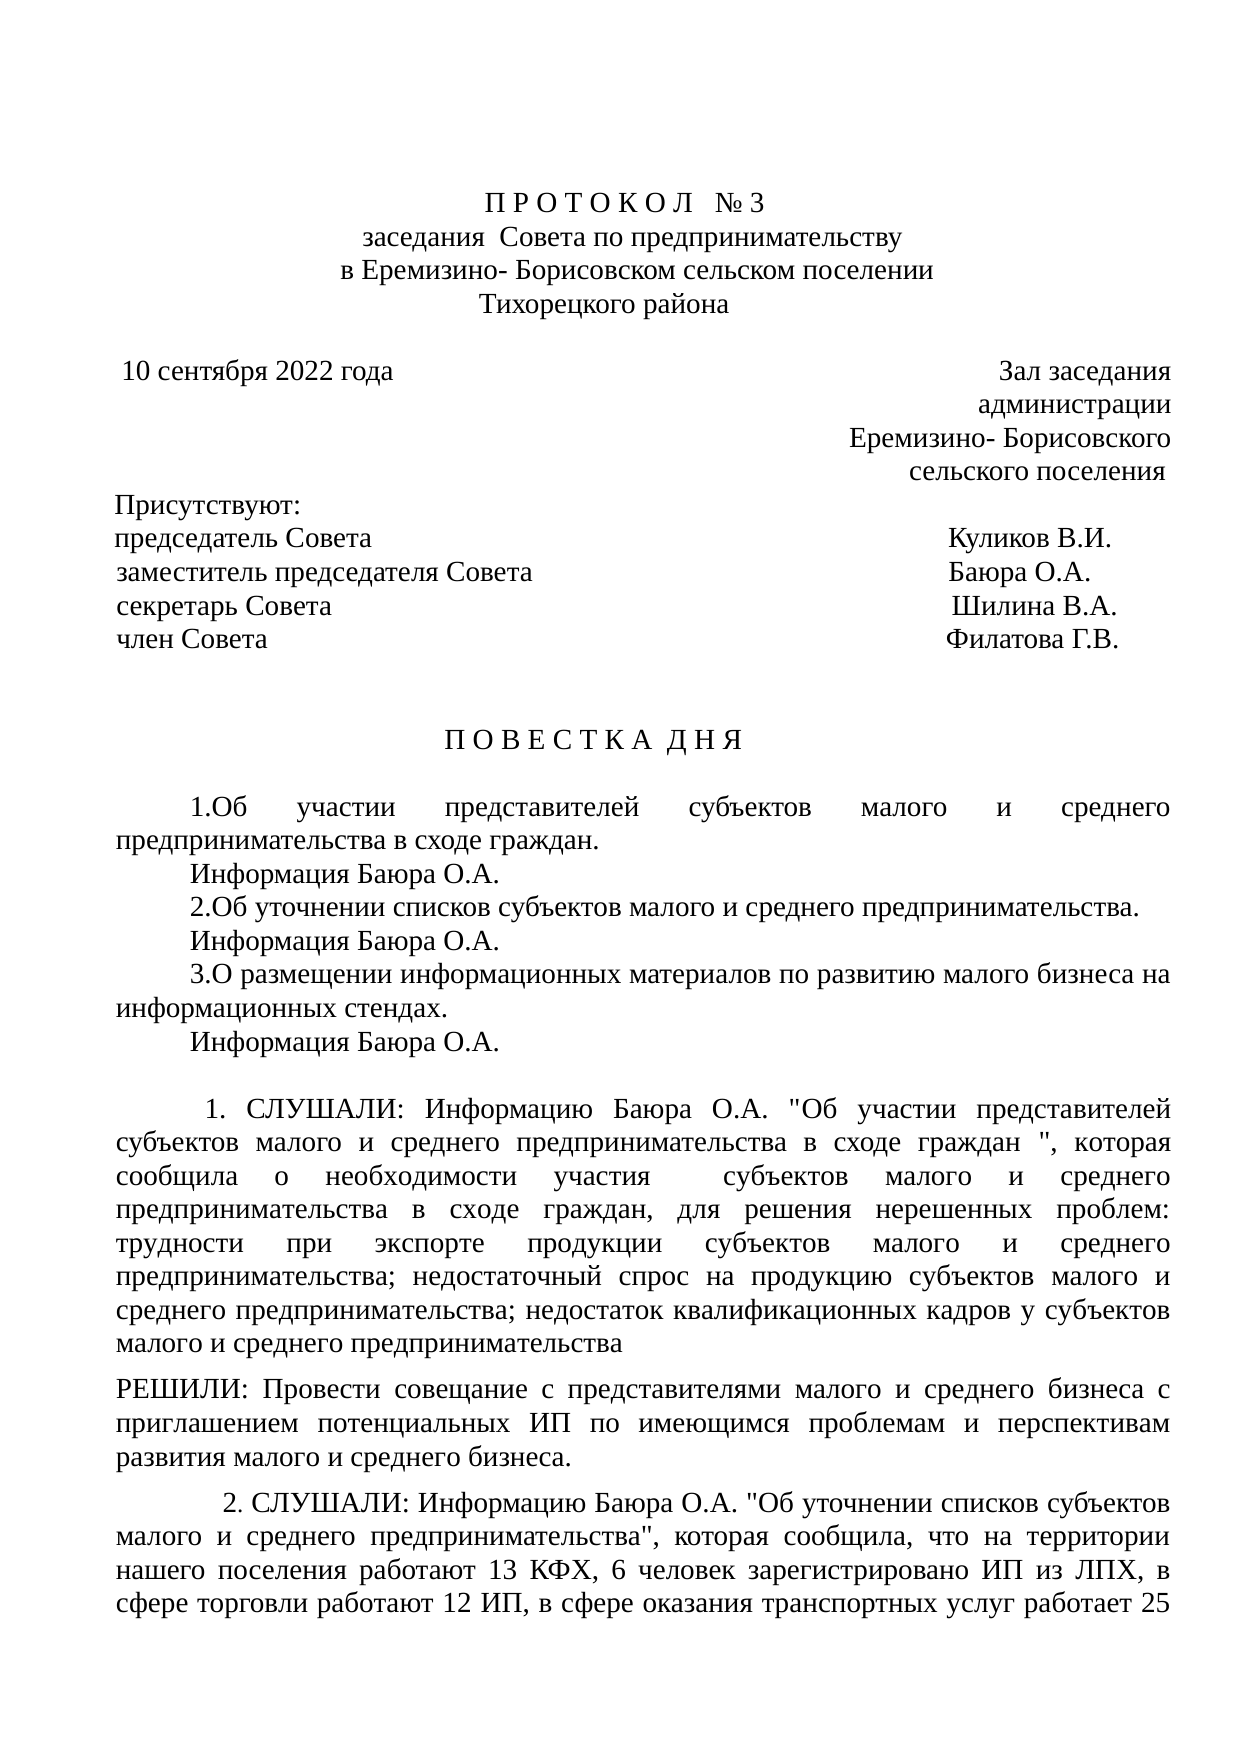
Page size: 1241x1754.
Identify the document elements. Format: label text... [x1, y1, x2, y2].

text 1. СЛУШАЛИ: Информацию Баюра О.А. "Об участии представителей субъектов малого и среднего предпринимательства в сходе граждан ", которая сообщила о необходимости участия субъектов малого и среднего предпринимательства в сходе граждан, для решения нерешенных проблем: трудности при экспорте продукции субъектов малого и среднего предпринимательства; недостаточный спрос на продукцию субъектов малого и среднего предпринимательства; недостаток квалификационных кадров у субъектов малого и среднего предпринимательства [116, 1091, 1171, 1359]
text 10 сентября 2022 года Зал заседания администрации [48, 353, 1171, 420]
text Тихорецкого района [48, 286, 1171, 319]
text секретарь Совета Шилина В.А. [0, 588, 1171, 621]
text сельского поселения [48, 453, 1171, 487]
text Присутствуют: [48, 487, 1171, 521]
text П О В Е С Т К А Д Н Я [0, 722, 1171, 755]
text П Р О Т О К О Л № 3 [48, 185, 1171, 219]
text 1.Об участии представителей субъектов малого и среднего предпринимательства в сходе граждан. [116, 789, 1171, 856]
text 2. СЛУШАЛИ: Информацию Баюра О.А. "Об уточнении списков субъектов малого и среднего предпринимательства", которая сообщила, что на территории нашего поселения работают 13 КФХ, 6 человек зарегистрировано ИП из ЛПХ, в сфере торговли работают 12 ИП, в сфере оказания транспортных услуг работает 25 [116, 1485, 1171, 1619]
text РЕШИЛИ: Провести совещание с представителями малого и среднего бизнеса с приглашением потенциальных ИП по имеющимся проблемам и перспективам развития малого и среднего бизнеса. [116, 1372, 1171, 1472]
text Информация Баюра О.А. [116, 1024, 1171, 1057]
text заместитель председателя Совета Баюра О.А. [0, 554, 1171, 588]
text председатель Совета Куликов В.И. [48, 521, 1171, 554]
text в Еремизино- Борисовском сельском поселении [48, 252, 1171, 286]
text Информация Баюра О.А. [116, 923, 1171, 957]
text Еремизино- Борисовского [48, 420, 1171, 453]
text 2.Об уточнении списков субъектов малого и среднего предпринимательства. [116, 889, 1171, 923]
text член Совета Филатова Г.В. [0, 621, 1171, 655]
text заседания Совета по предпринимательству [48, 219, 1171, 252]
text Информация Баюра О.А. [116, 856, 1171, 889]
text 3.О размещении информационных материалов по развитию малого бизнеса на информационных стендах. [116, 957, 1171, 1024]
